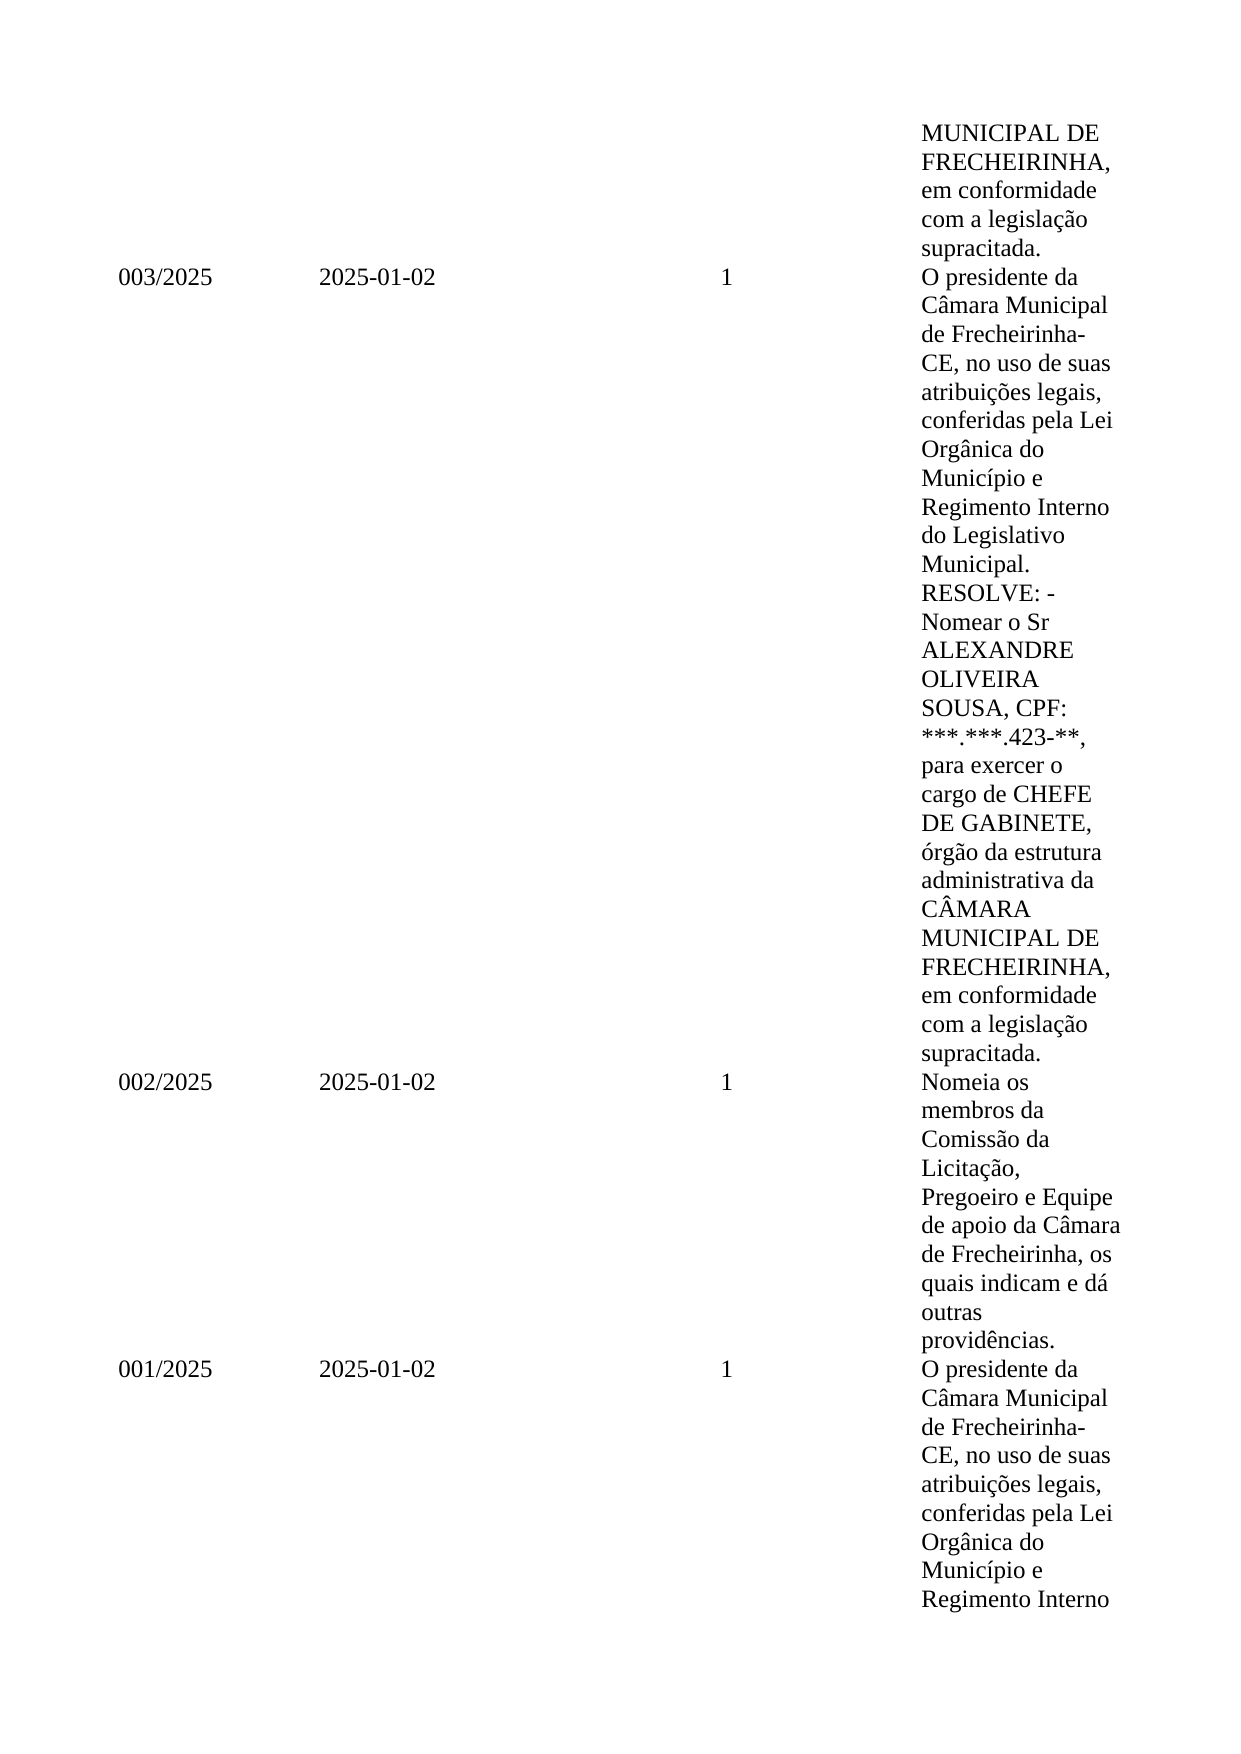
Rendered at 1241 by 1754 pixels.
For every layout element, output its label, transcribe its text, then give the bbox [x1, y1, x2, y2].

table_cell [520, 262, 720, 1067]
table_cell Nomeia os membros da Comissão da Licitação, Pregoeiro e Equipe de apoio da Câmara de Frecheirinha, os quais indicam e dá outras providências. [921, 1067, 1122, 1354]
table_cell O presidente da Câmara Municipal de Frecheirinha-CE, no uso de suas atribuições legais, conferidas pela Lei Orgânica do Município e Regimento Interno do Legislativo Municipal. RESOLVE: - Nomear o Sr ALEXANDRE OLIVEIRA SOUSA, CPF: ***.***.423-**, para exercer o cargo de CHEFE DE GABINETE, órgão da estrutura administrativa da CÂMARA MUNICIPAL DE FRECHEIRINHA, em conformidade com a legislação supracitada. [921, 262, 1122, 1067]
table_cell MUNICIPAL DE FRECHEIRINHA, em conformidade com a legislação supracitada. [921, 118, 1122, 262]
table_cell [520, 118, 720, 262]
table_cell 2025-01-02 [319, 1067, 519, 1354]
table_cell [520, 1354, 720, 1613]
table_cell [520, 1067, 720, 1354]
table_cell [319, 118, 519, 262]
table_cell [720, 118, 921, 262]
table_cell 1 [720, 1067, 921, 1354]
table_cell 002/2025 [118, 1067, 319, 1354]
table_cell 001/2025 [118, 1354, 319, 1613]
table_cell 2025-01-02 [319, 1354, 519, 1613]
table_cell 1 [720, 262, 921, 1067]
table_cell 1 [720, 1354, 921, 1613]
table_cell [118, 118, 319, 262]
table_cell 2025-01-02 [319, 262, 519, 1067]
table_cell 003/2025 [118, 262, 319, 1067]
table_cell O presidente da Câmara Municipal de Frecheirinha-CE, no uso de suas atribuições legais, conferidas pela Lei Orgânica do Município e Regimento Interno [921, 1354, 1122, 1613]
